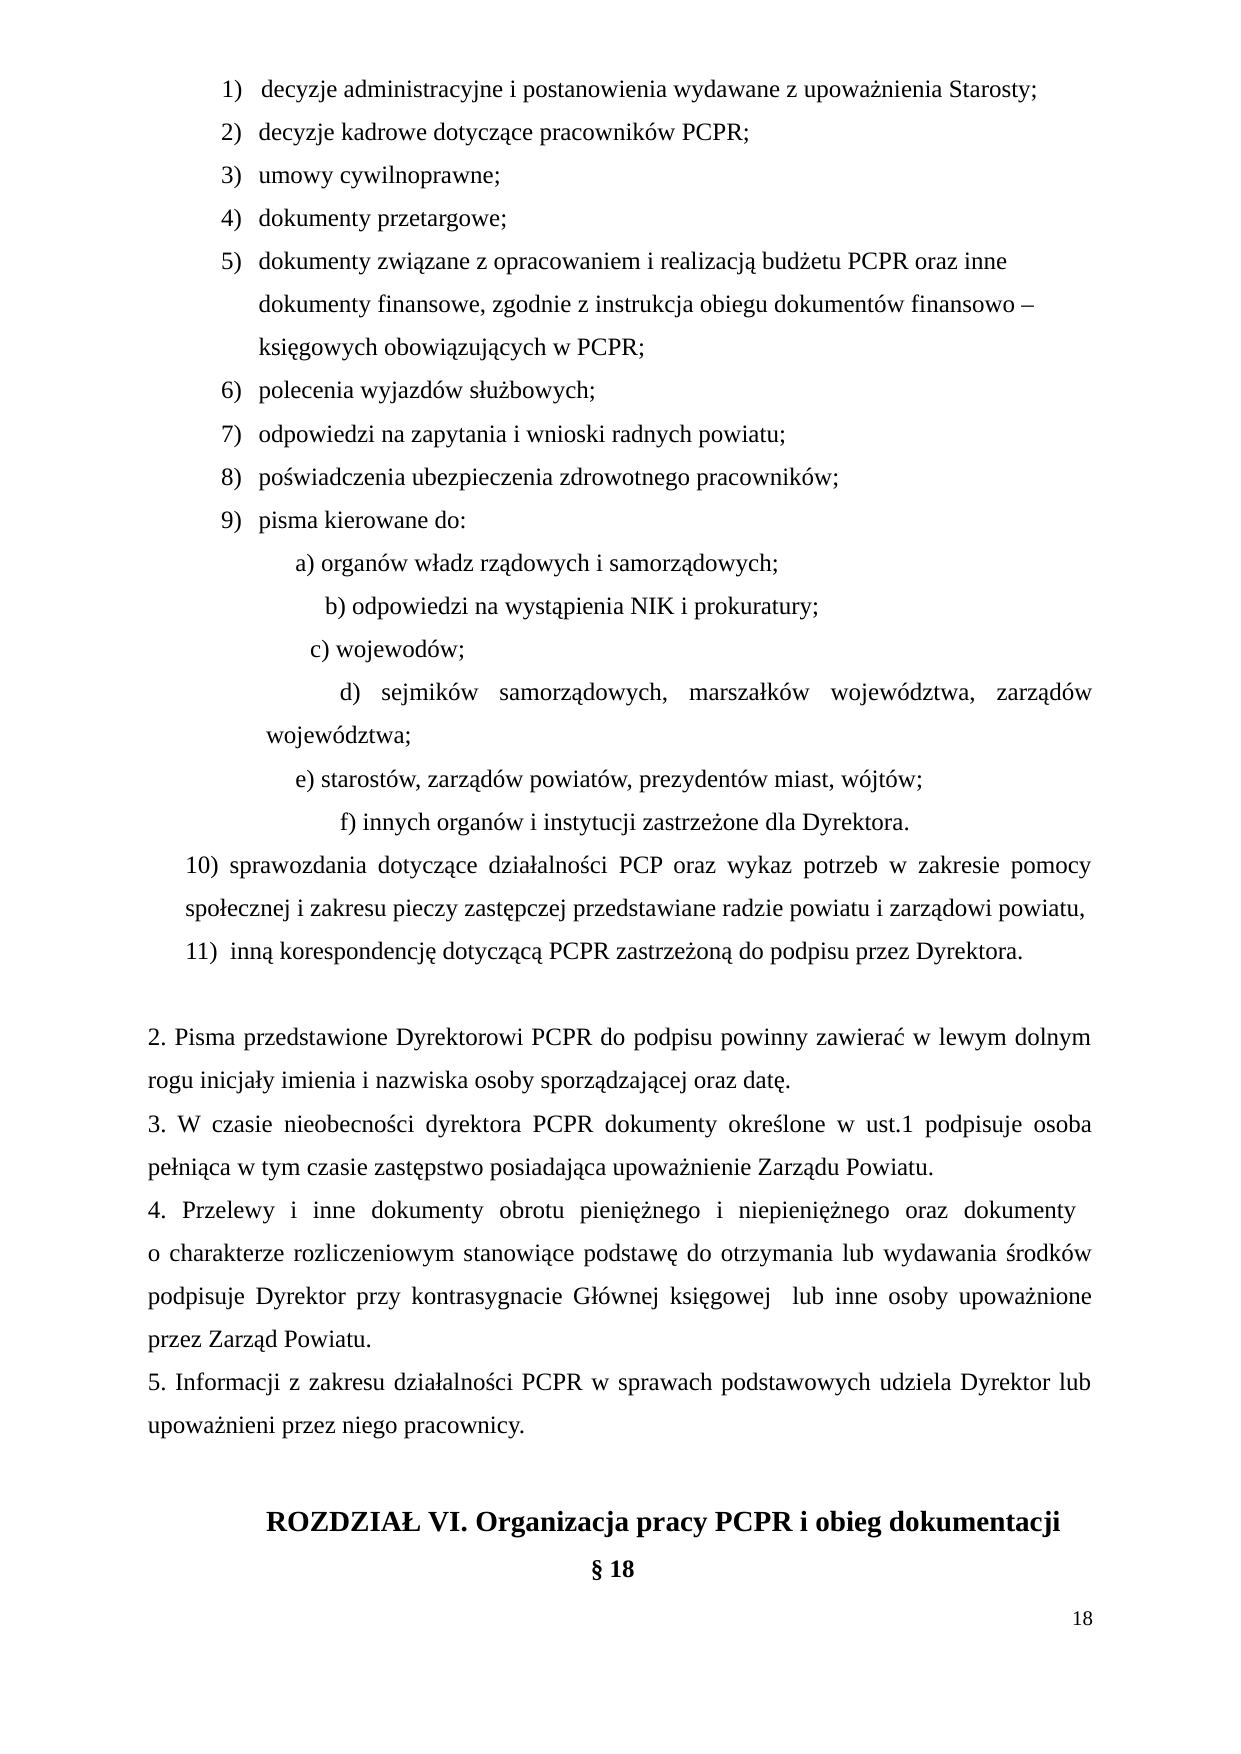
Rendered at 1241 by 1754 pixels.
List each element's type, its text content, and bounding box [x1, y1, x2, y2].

text § 18 [591, 1554, 1093, 1583]
list umowy cywilnoprawne; [221, 160, 1093, 189]
list dokumenty związane z opracowaniem i realizacją budżetu PCPR oraz inne dokumenty finansowe, zgodnie z instrukcja obiegu dokumentów finansowo – księgowych obowiązujących w PCPR; [221, 246, 1093, 361]
list odpowiedzi na zapytania i wnioski radnych powiatu; [221, 419, 1093, 447]
text 2. Pisma przedstawione Dyrektorowi PCPR do podpisu powinny zawierać w lewym dolnym rogu inicjały imienia i nazwiska osoby sporządzającej oraz datę. [148, 1022, 1093, 1094]
text 4. Przelewy i inne dokumenty obrotu pieniężnego i niepieniężnego oraz dokumenty o charakterze rozliczeniowym stanowiące podstawę do otrzymania lub wydawania środków podpisuje Dyrektor przy kontrasygnacie Głównej księgowej lub inne osoby upoważnione przez Zarząd Powiatu. [148, 1195, 1093, 1353]
list polecenia wyjazdów służbowych; [221, 376, 1093, 404]
text e) starostów, zarządów powiatów, prezydentów miast, wójtów; [148, 764, 1093, 792]
text d) sejmików samorządowych, marszałków województwa, zarządów województwa; [251, 677, 1093, 749]
text 10) sprawozdania dotyczące działalności PCP oraz wykaz potrzeb w zakresie pomocy społecznej i zakresu pieczy zastępczej przedstawiane radzie powiatu i zarządowi powiatu, [185, 850, 1093, 922]
text 5. Informacji z zakresu działalności PCPR w sprawach podstawowych udziela Dyrektor lub upoważnieni przez niego pracownicy. [148, 1367, 1093, 1439]
text 1) decyzje administracyjne i postanowienia wydawane z upoważnienia Starosty; [221, 74, 1093, 102]
list pisma kierowane do: [221, 505, 1093, 534]
text b) odpowiedzi na wystąpienia NIK i prokuratury; [236, 591, 1093, 620]
text 11) inną korespondencję dotyczącą PCPR zastrzeżoną do podpisu przez Dyrektora. [148, 936, 1093, 965]
text ROZDZIAŁ VI. Organizacja pracy PCPR i obieg dokumentacji [266, 1504, 1093, 1538]
list poświadczenia ubezpieczenia zdrowotnego pracowników; [221, 462, 1093, 491]
text c) wojewodów; [148, 634, 1093, 663]
list dokumenty przetargowe; [221, 203, 1093, 232]
text a) organów władz rządowych i samorządowych; [148, 548, 1093, 577]
list decyzje kadrowe dotyczące pracowników PCPR; [221, 117, 1093, 146]
text 3. W czasie nieobecności dyrektora PCPR dokumenty określone w ust.1 podpisuje osoba pełniąca w tym czasie zastępstwo posiadająca upoważnienie Zarządu Powiatu. [148, 1109, 1093, 1181]
text f) innych organów i instytucji zastrzeżone dla Dyrektora. [148, 807, 1093, 836]
